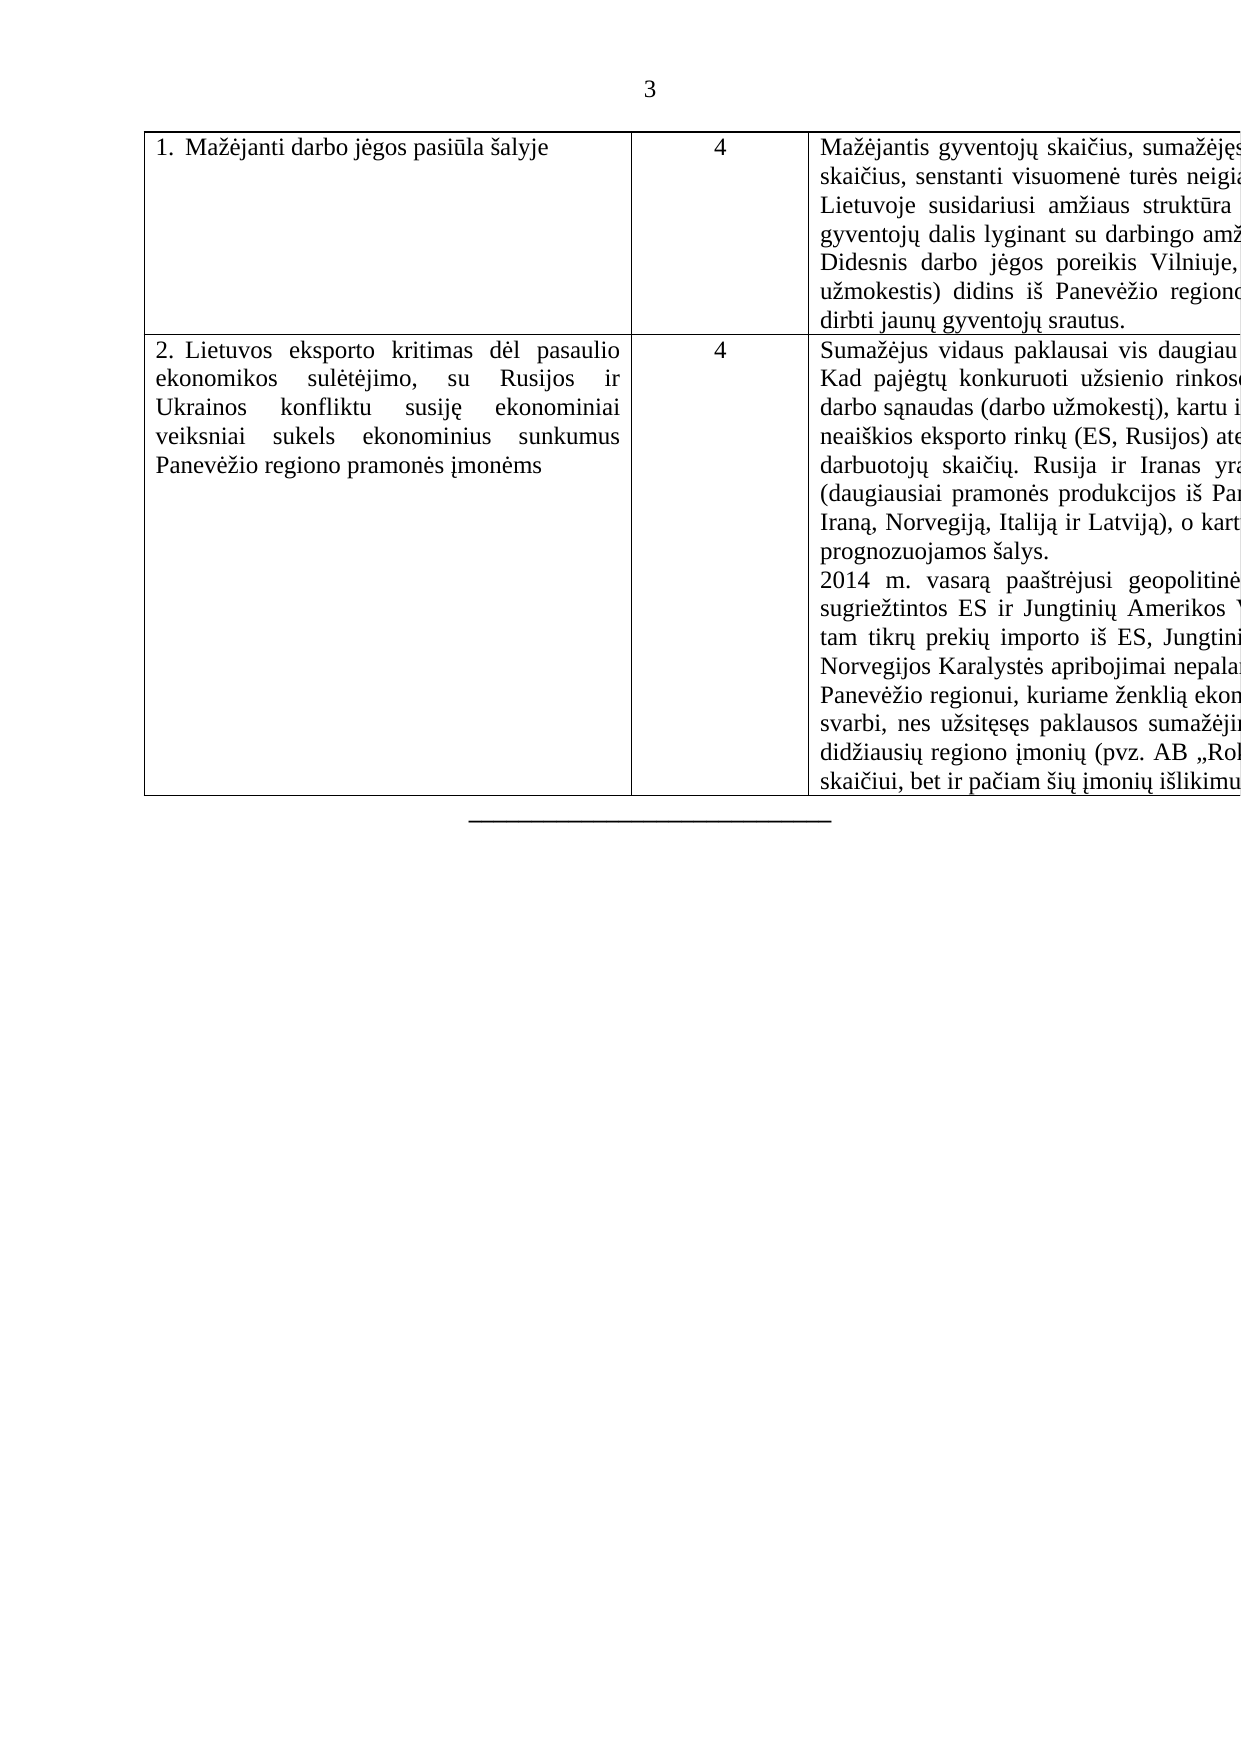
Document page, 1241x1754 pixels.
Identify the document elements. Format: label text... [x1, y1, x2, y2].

table_cell 4 [632, 133, 808, 334]
table_cell 1. Mažėjanti darbo jėgos pasiūla šalyje [145, 133, 631, 334]
table_cell Mažėjantis gyventojų skaičius, sumažėjęs gimstamumas, didelis emigruojančių asmenų skaičius, senstanti visuomenė turės neigiamos įtakos darbo jėgos pasiūlai šalies mastu. Lietuvoje susidariusi amžiaus struktūra lems tai, kad toliau didės pensinio amžiaus gyventojų dalis lyginant su darbingo amžiaus gyventojais, o mažės – vaikų ir jaunimo. Didesnis darbo jėgos poreikis Vilniuje, Kaune, Klaipėdoje (kartu ir didesnis darbo užmokestis) didins iš Panevėžio regiono tikslinių teritorijų išvykstančiųjų gyventi ir dirbti jaunų gyventojų srautus. [809, 133, 1240, 334]
table_cell Sumažėjus vidaus paklausai vis daugiau įmonių šalies rinką iškeitė į eksporto rinkas. Kad pajėgtų konkuruoti užsienio rinkose, įmonės mažino savo darbuotojų skaičių ir darbo sąnaudas (darbo užmokestį), kartu išlaikydamos ir didindamos našumą. Tačiau dėl neaiškios eksporto rinkų (ES, Rusijos) ateities įmonės labai atsargiai investavo ir didino darbuotojų skaičių. Rusija ir Iranas yra vienos pagrindinių regiono eksporto rinkų (daugiausiai pramonės produkcijos iš Panevėžio regiono buvo eksportuojama į Rusiją, Iraną, Norvegiją, Italiją ir Latviją), o kartu ir geopolitiniu požiūriu nestabilios ir sunkiai prognozuojamos šalys. 2014 m. vasarą paaštrėjusi geopolitinė įtampa dėl Rusijos ir Ukrainos konflikto, sugriežtintos ES ir Jungtinių Amerikos Valstijų sankcijos Rusijai ir pastarosios įvesti tam tikrų prekių importo iš ES, Jungtinių Amerikos Valstijų, Australijos, Kanados ir Norvegijos Karalystės apribojimai nepalankiai veiks Lietuvos ekonomikos tendencijas – Panevėžio regionui, kuriame ženklią ekonomikos dalį sudaro maisto pramonė, ši grėsmė svarbi, nes užsitęsęs paklausos sumažėjimas eksporto rinkose gali kelti grėsmę ne tik didžiausių regiono įmonių (pvz. AB „Rokiškio sūris“) gamybos apimtims ir darbuotojų skaičiui, bet ir pačiam šių įmonių išlikimui. [809, 335, 1240, 795]
table_cell 2. Lietuvos eksporto kritimas dėl pasaulio ekonomikos sulėtėjimo, su Rusijos ir Ukrainos konfliktu susiję ekonominiai veiksniai sukels ekonominius sunkumus Panevėžio regiono pramonės įmonėms [145, 335, 631, 795]
text _____________________________ [148, 796, 1152, 824]
table_cell 4 [632, 335, 808, 795]
